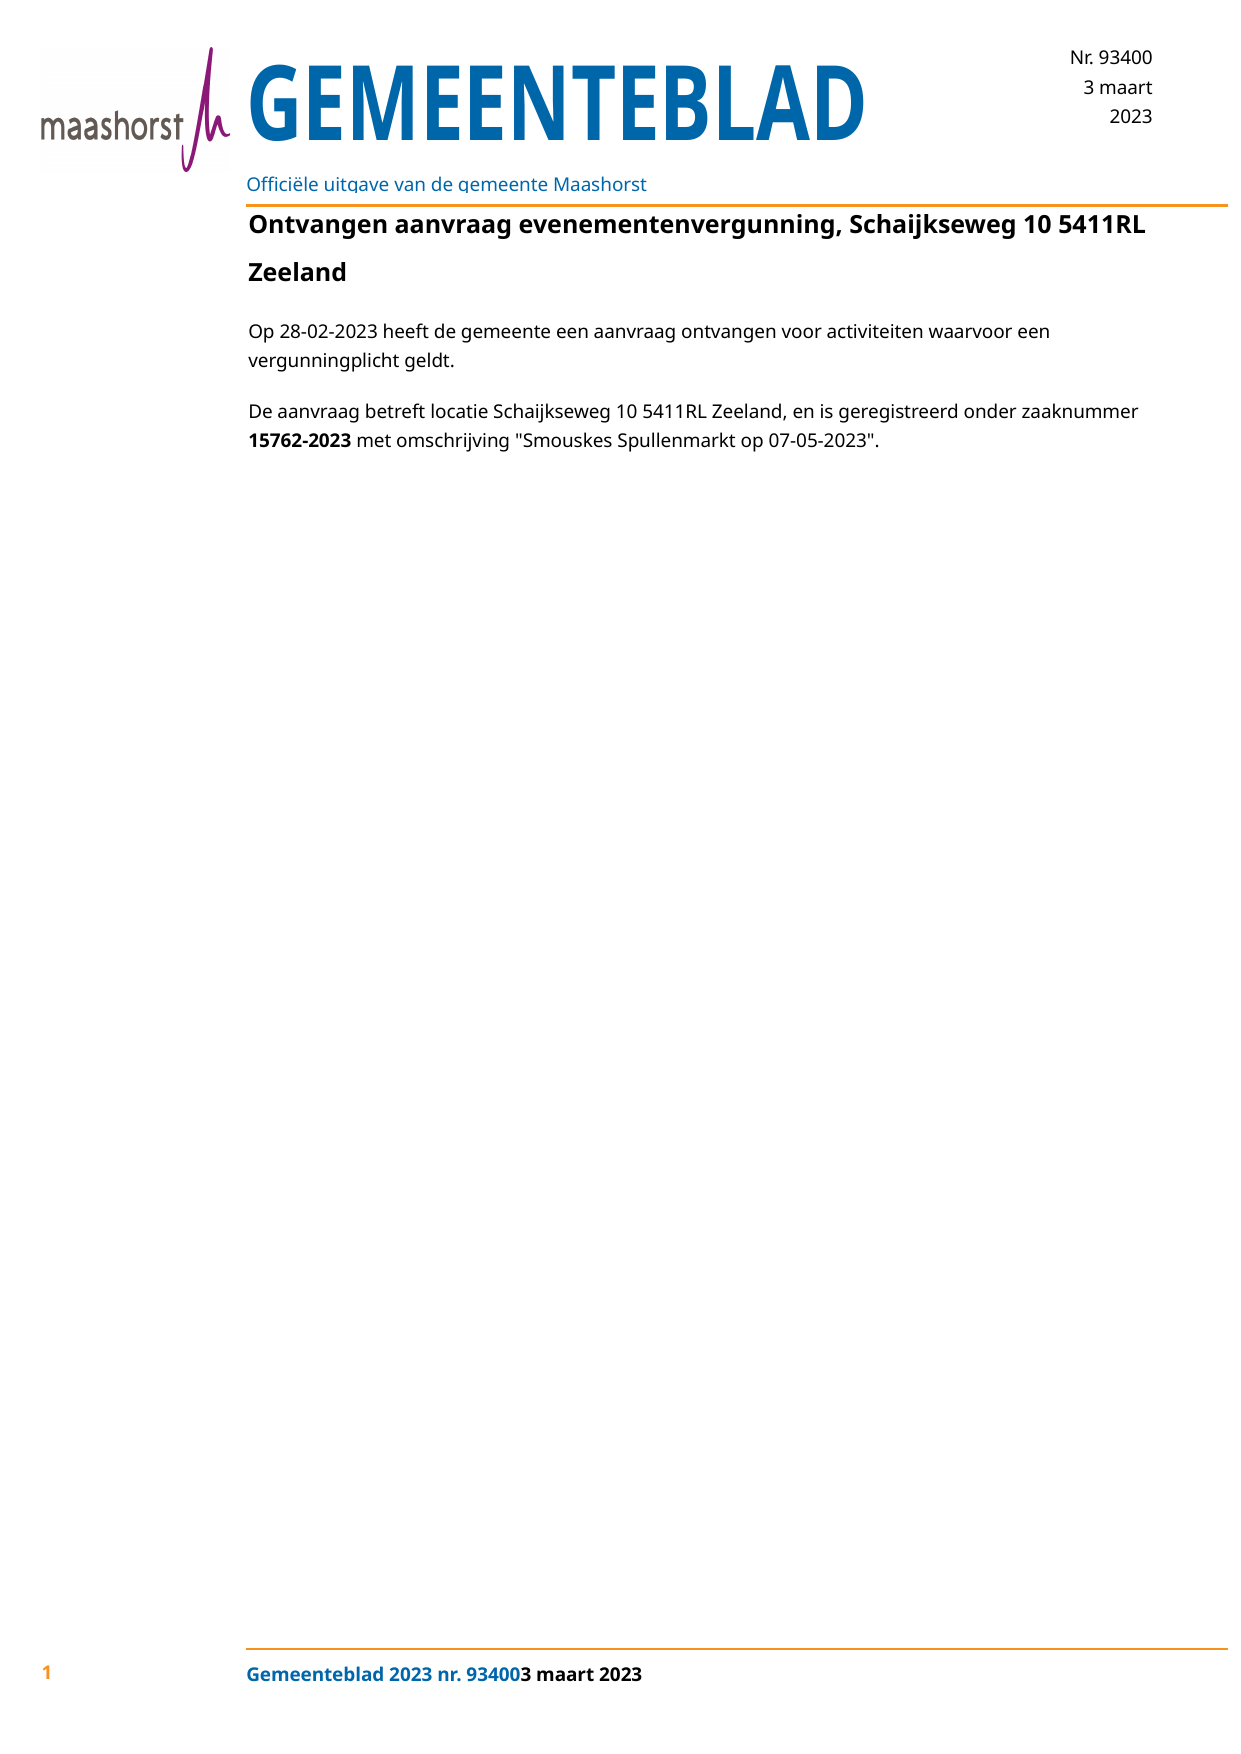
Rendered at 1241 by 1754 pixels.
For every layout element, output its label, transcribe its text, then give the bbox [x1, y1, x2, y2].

picture [41, 47, 231, 172]
text Ontvangen aanvraag evenementenvergunning, Schaijkseweg 10 5411RL Zeeland [248, 207, 1152, 288]
text De aanvraag betreft locatie Schaijkseweg 10 5411RL Zeeland, en is geregistreerd onder zaaknummer 15762-2023 met omschrijving "Smouskes Spullenmarkt op 07-05-2023". [248, 398, 1152, 453]
text Op 28-02-2023 heeft de gemeente een aanvraag ontvangen voor activiteiten waarvoor een vergunningplicht geldt. [248, 318, 1152, 373]
